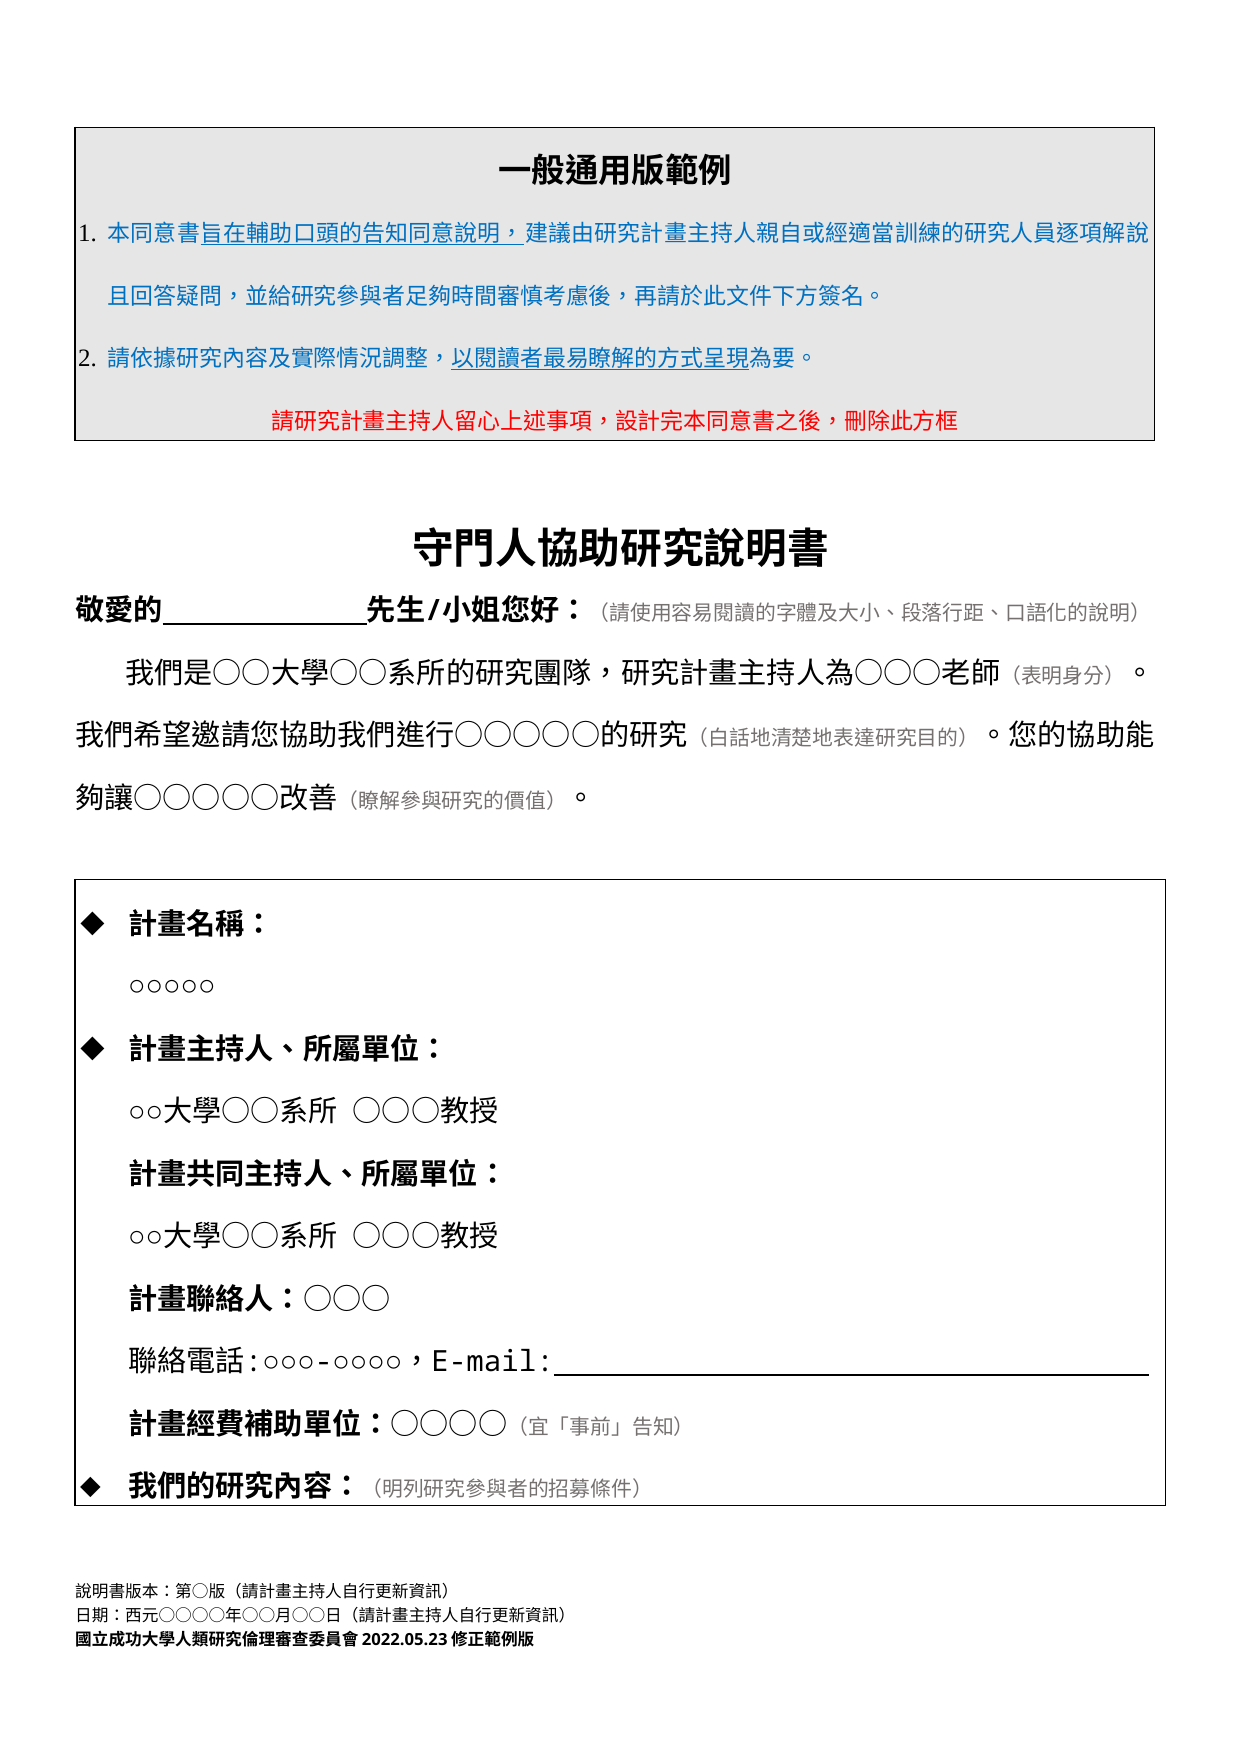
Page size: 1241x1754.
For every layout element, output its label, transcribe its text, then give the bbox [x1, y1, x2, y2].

table_header 一般通用版範例 本同意書旨在輔助口頭的告知同意說明，建議由研究計畫主持人親自或經適當訓練的研究人員逐項解說且回答疑問，並給研究參與者足夠時間審慎考慮後，再請於此文件下方簽名。 請依據研究內容及實際情況調整，以閱讀者最易瞭解的方式呈現為要。 請研究計畫主持人留心上述事項，設計完本同意書之後，刪除此方框 [76, 128, 1154, 440]
text 我們是○○大學○○系所的研究團隊，研究計畫主持人為○○○老師（表明身分）。我們希望邀請您協助我們進行○○○○○的研究（白話地清楚地表達研究目的）。您的協助能夠讓○○○○○改善（瞭解參與研究的價值）。 [75, 629, 1165, 816]
table_header 計畫名稱： ○○○○○ 計畫主持人、所屬單位： ○○大學○○系所 ○○○教授 計畫共同主持人、所屬單位： ○○大學○○系所 ○○○教授 計畫聯絡人：○○○ 聯絡電話:○○○-○○○○，E-mail: 計畫經費補助單位：○○○○（宜「事前」告知） 我們的研究內容：（明列研究參與者的招募條件） [76, 880, 1165, 1505]
text 守門人協助研究說明書 [75, 504, 1165, 566]
text 敬愛的 先生/小姐您好：（請使用容易閱讀的字體及大小、段落行距、口語化的說明） [75, 566, 1165, 629]
